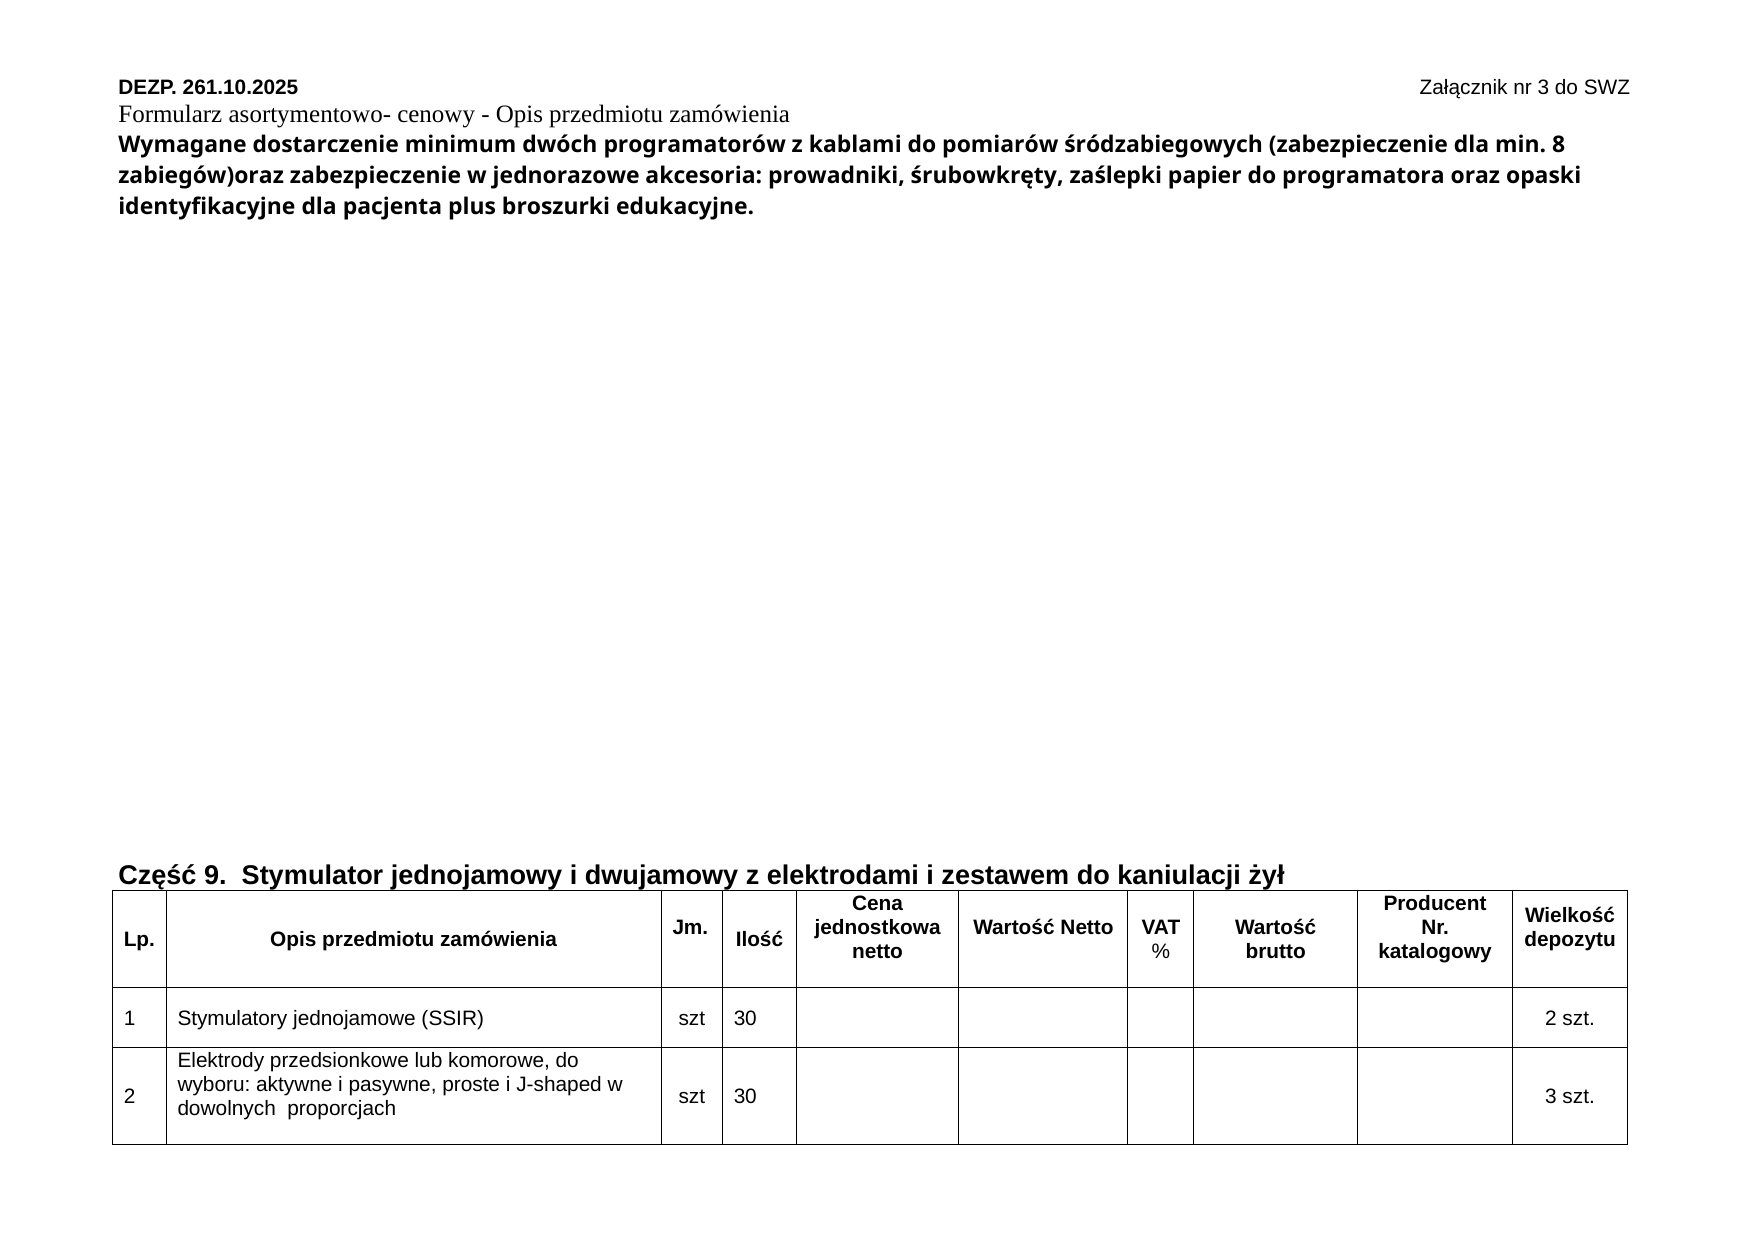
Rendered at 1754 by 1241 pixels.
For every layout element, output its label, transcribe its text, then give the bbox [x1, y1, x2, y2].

table_cell [1358, 1048, 1512, 1143]
table_header Wartość Netto [959, 891, 1127, 987]
table_header Producent Nr. katalogowy [1358, 891, 1512, 987]
table_header Ilość [723, 891, 796, 987]
table_cell 2 szt. [1513, 988, 1627, 1047]
table_cell 30 [723, 1048, 796, 1143]
table_header Lp. [113, 891, 166, 987]
table_cell [959, 1048, 1127, 1143]
table_header Jm. [662, 891, 722, 987]
table_cell 2 [113, 1048, 166, 1143]
text Wymagane dostarczenie minimum dwóch programatorów z kablami do pomiarów śródzabiegowych (zabezpieczenie dla min. 8 zabiegów)oraz zabezpieczenie w jednorazowe akcesoria: prowadniki, śrubowkręty, zaślepki papier do programatora oraz opaski identyfikacyjne dla pacjenta plus broszurki edukacyjne. [118, 128, 1636, 221]
table_cell szt [662, 1048, 722, 1143]
table_cell Stymulatory jednojamowe (SSIR) [167, 988, 661, 1047]
table_cell 3 szt. [1513, 1048, 1627, 1143]
table_cell [1128, 1048, 1193, 1143]
table_cell [797, 988, 958, 1047]
table_header Wartość brutto [1194, 891, 1357, 987]
table_cell [1128, 988, 1193, 1047]
table_cell [1358, 988, 1512, 1047]
table_cell 1 [113, 988, 166, 1047]
table_cell [1194, 988, 1357, 1047]
table_header Opis przedmiotu zamówienia [167, 891, 661, 987]
table_cell [959, 988, 1127, 1047]
table_cell Elektrody przedsionkowe lub komorowe, do wyboru: aktywne i pasywne, proste i J-shaped w dowolnych proporcjach [167, 1048, 661, 1143]
table_header Wielkość depozytu [1513, 891, 1627, 987]
text Część 9. Stymulator jednojamowy i dwujamowy z elektrodami i zestawem do kaniulacji żył [118, 859, 1636, 890]
table_cell 30 [723, 988, 796, 1047]
table_cell [1194, 1048, 1357, 1143]
table_cell szt [662, 988, 722, 1047]
table_header VAT % [1128, 891, 1193, 987]
table_cell [797, 1048, 958, 1143]
table_header Cena jednostkowa netto [797, 891, 958, 987]
